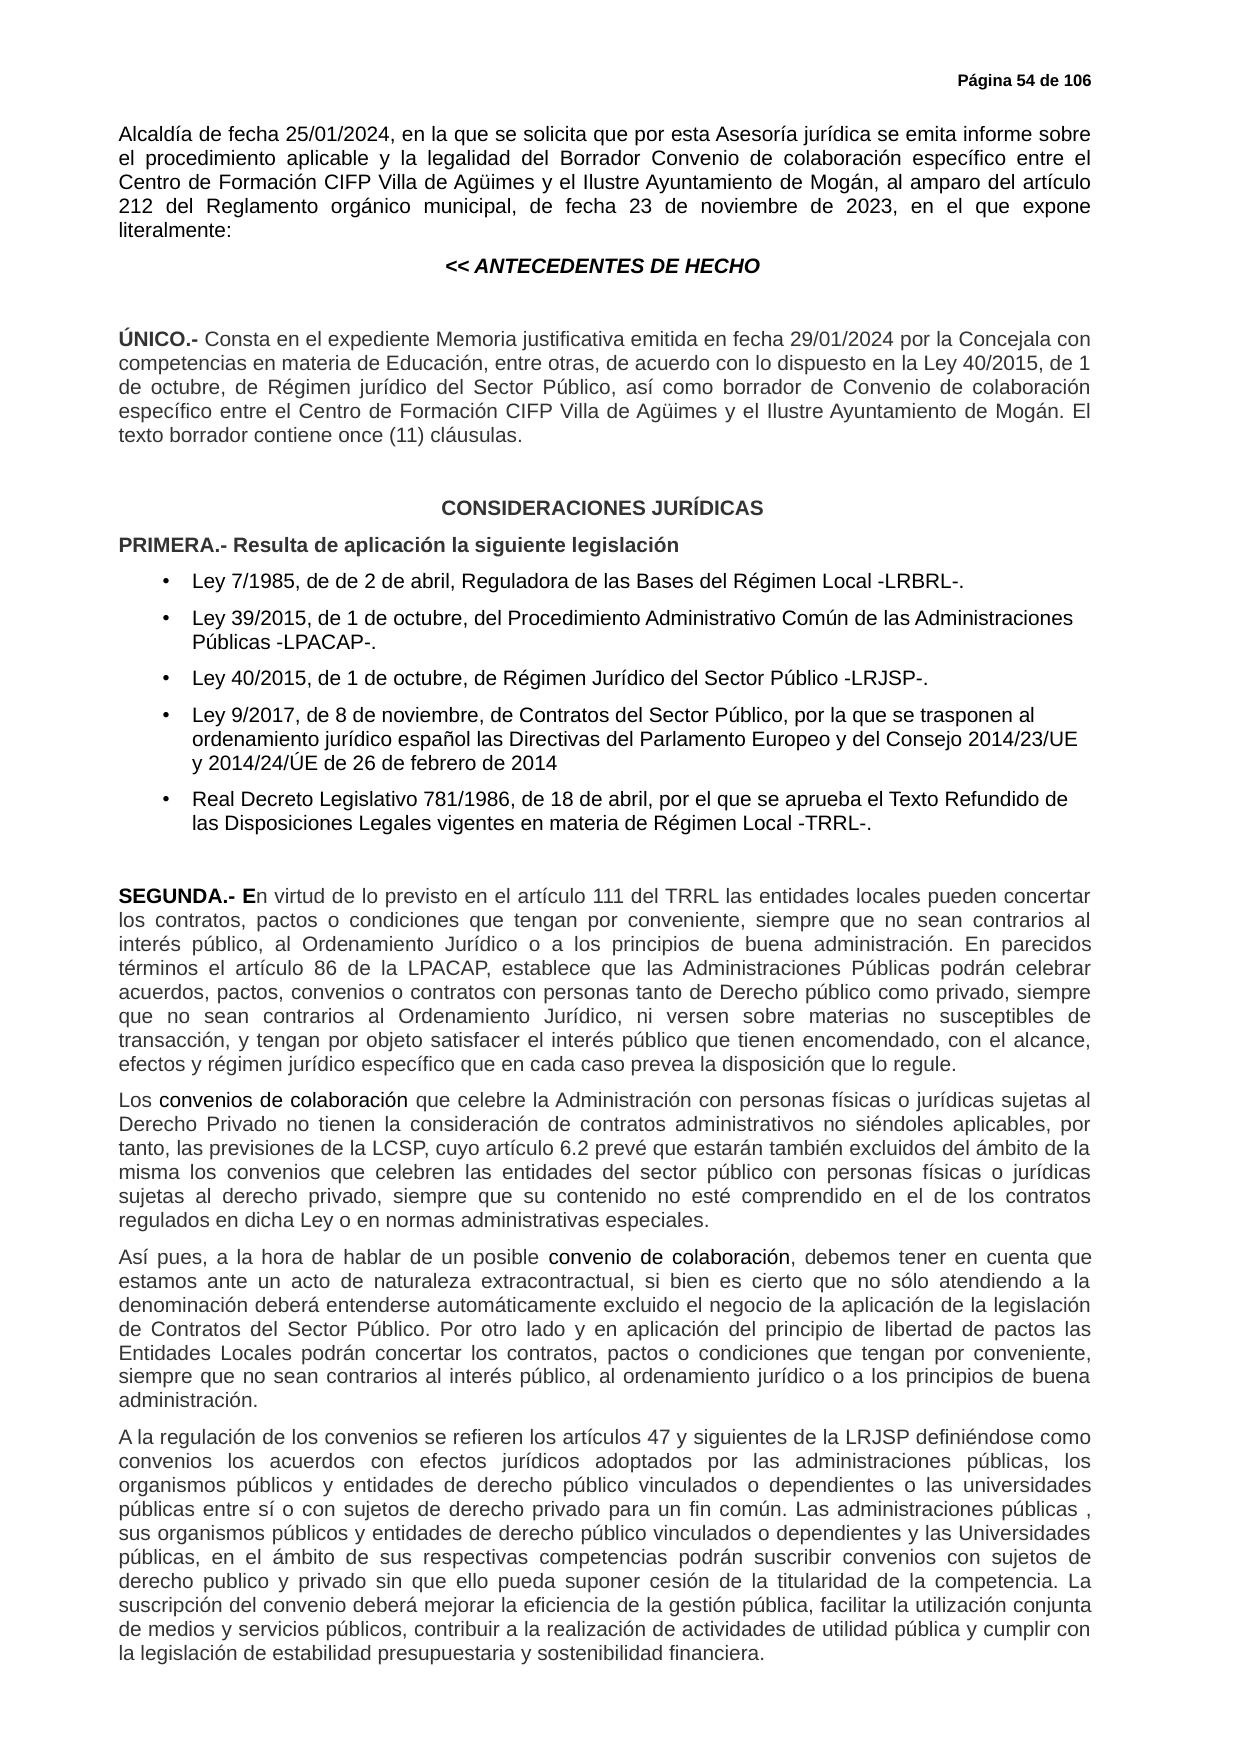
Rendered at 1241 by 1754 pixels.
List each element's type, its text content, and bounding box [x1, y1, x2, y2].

text PRIMERA.- Resulta de aplicación la siguiente legislación [118, 532, 1092, 556]
text ÚNICO.- Consta en el expediente Memoria justificativa emitida en fecha 29/01/2024 por la Concejala con competencias en materia de Educación, entre otras, de acuerdo con lo dispuesto en la Ley 40/2015, de 1 de octubre, de Régimen jurídico del Sector Público, así como borrador de Convenio de colaboración específico entre el Centro de Formación CIFP Villa de Agüimes y el Ilustre Ayuntamiento de Mogán. El texto borrador contiene once (11) cláusulas. [118, 327, 1092, 447]
list Ley 39/2015, de 1 de octubre, del Procedimiento Administrativo Común de las Administraciones Públicas -LPACAP-. [162, 606, 1092, 653]
list Ley 40/2015, de 1 de octubre, de Régimen Jurídico del Sector Público -LRJSP-. [162, 666, 1092, 690]
list Ley 7/1985, de de 2 de abril, Reguladora de las Bases del Régimen Local -LRBRL-. [162, 569, 1092, 593]
text Así pues, a la hora de hablar de un posible convenio de colaboración, debemos tener en cuenta que estamos ante un acto de naturaleza extracontractual, si bien es cierto que no sólo atendiendo a la denominación deberá entenderse automáticamente excluido el negocio de la aplicación de la legislación de Contratos del Sector Público. Por otro lado y en aplicación del principio de libertad de pactos las Entidades Locales podrán concertar los contratos, pactos o condiciones que tengan por conveniente, siempre que no sean contrarios al interés público, al ordenamiento jurídico o a los principios de buena administración. [118, 1244, 1092, 1412]
list Real Decreto Legislativo 781/1986, de 18 de abril, por el que se aprueba el Texto Refundido de las Disposiciones Legales vigentes en materia de Régimen Local -TRRL-. [162, 787, 1092, 835]
text CONSIDERACIONES JURÍDICAS [118, 496, 1092, 520]
text SEGUNDA.- En virtud de lo previsto en el artículo 111 del TRRL las entidades locales pueden concertar los contratos, pactos o condiciones que tengan por conveniente, siempre que no sean contrarios al interés público, al Ordenamiento Jurídico o a los principios de buena administración. En parecidos términos el artículo 86 de la LPACAP, establece que las Administraciones Públicas podrán celebrar acuerdos, pactos, convenios o contratos con personas tanto de Derecho público como privado, siempre que no sean contrarios al Ordenamiento Jurídico, ni versen sobre materias no susceptibles de transacción, y tengan por objeto satisfacer el interés público que tienen encomendado, con el alcance, efectos y régimen jurídico específico que en cada caso prevea la disposición que lo regule. [118, 884, 1092, 1076]
text A la regulación de los convenios se refieren los artículos 47 y siguientes de la LRJSP definiéndose como convenios los acuerdos con efectos jurídicos adoptados por las administraciones públicas, los organismos públicos y entidades de derecho público vinculados o dependientes o las universidades públicas entre sí o con sujetos de derecho privado para un fin común. Las administraciones públicas , sus organismos públicos y entidades de derecho público vinculados o dependientes y las Universidades públicas, en el ámbito de sus respectivas competencias podrán suscribir convenios con sujetos de derecho publico y privado sin que ello pueda suponer cesión de la titularidad de la competencia. La suscripción del convenio deberá mejorar la eficiencia de la gestión pública, facilitar la utilización conjunta de medios y servicios públicos, contribuir a la realización de actividades de utilidad pública y cumplir con la legislación de estabilidad presupuestaria y sostenibilidad financiera. [118, 1425, 1092, 1664]
text << ANTECEDENTES DE HECHO [118, 254, 1092, 278]
list Ley 9/2017, de 8 de noviembre, de Contratos del Sector Público, por la que se trasponen al ordenamiento jurídico español las Directivas del Parlamento Europeo y del Consejo 2014/23/UE y 2014/24/ÚE de 26 de febrero de 2014 [162, 703, 1092, 774]
text Alcaldía de fecha 25/01/2024, en la que se solicita que por esta Asesoría jurídica se emita informe sobre el procedimiento aplicable y la legalidad del Borrador Convenio de colaboración específico entre el Centro de Formación CIFP Villa de Agüimes y el Ilustre Ayuntamiento de Mogán, al amparo del artículo 212 del Reglamento orgánico municipal, de fecha 23 de noviembre de 2023, en el que expone literalmente: [118, 122, 1092, 242]
text Los convenios de colaboración que celebre la Administración con personas físicas o jurídicas sujetas al Derecho Privado no tienen la consideración de contratos administrativos no siéndoles aplicables, por tanto, las previsiones de la LCSP, cuyo artículo 6.2 prevé que estarán también excluidos del ámbito de la misma los convenios que celebren las entidades del sector público con personas físicas o jurídicas sujetas al derecho privado, siempre que su contenido no esté comprendido en el de los contratos regulados en dicha Ley o en normas administrativas especiales. [118, 1088, 1092, 1232]
